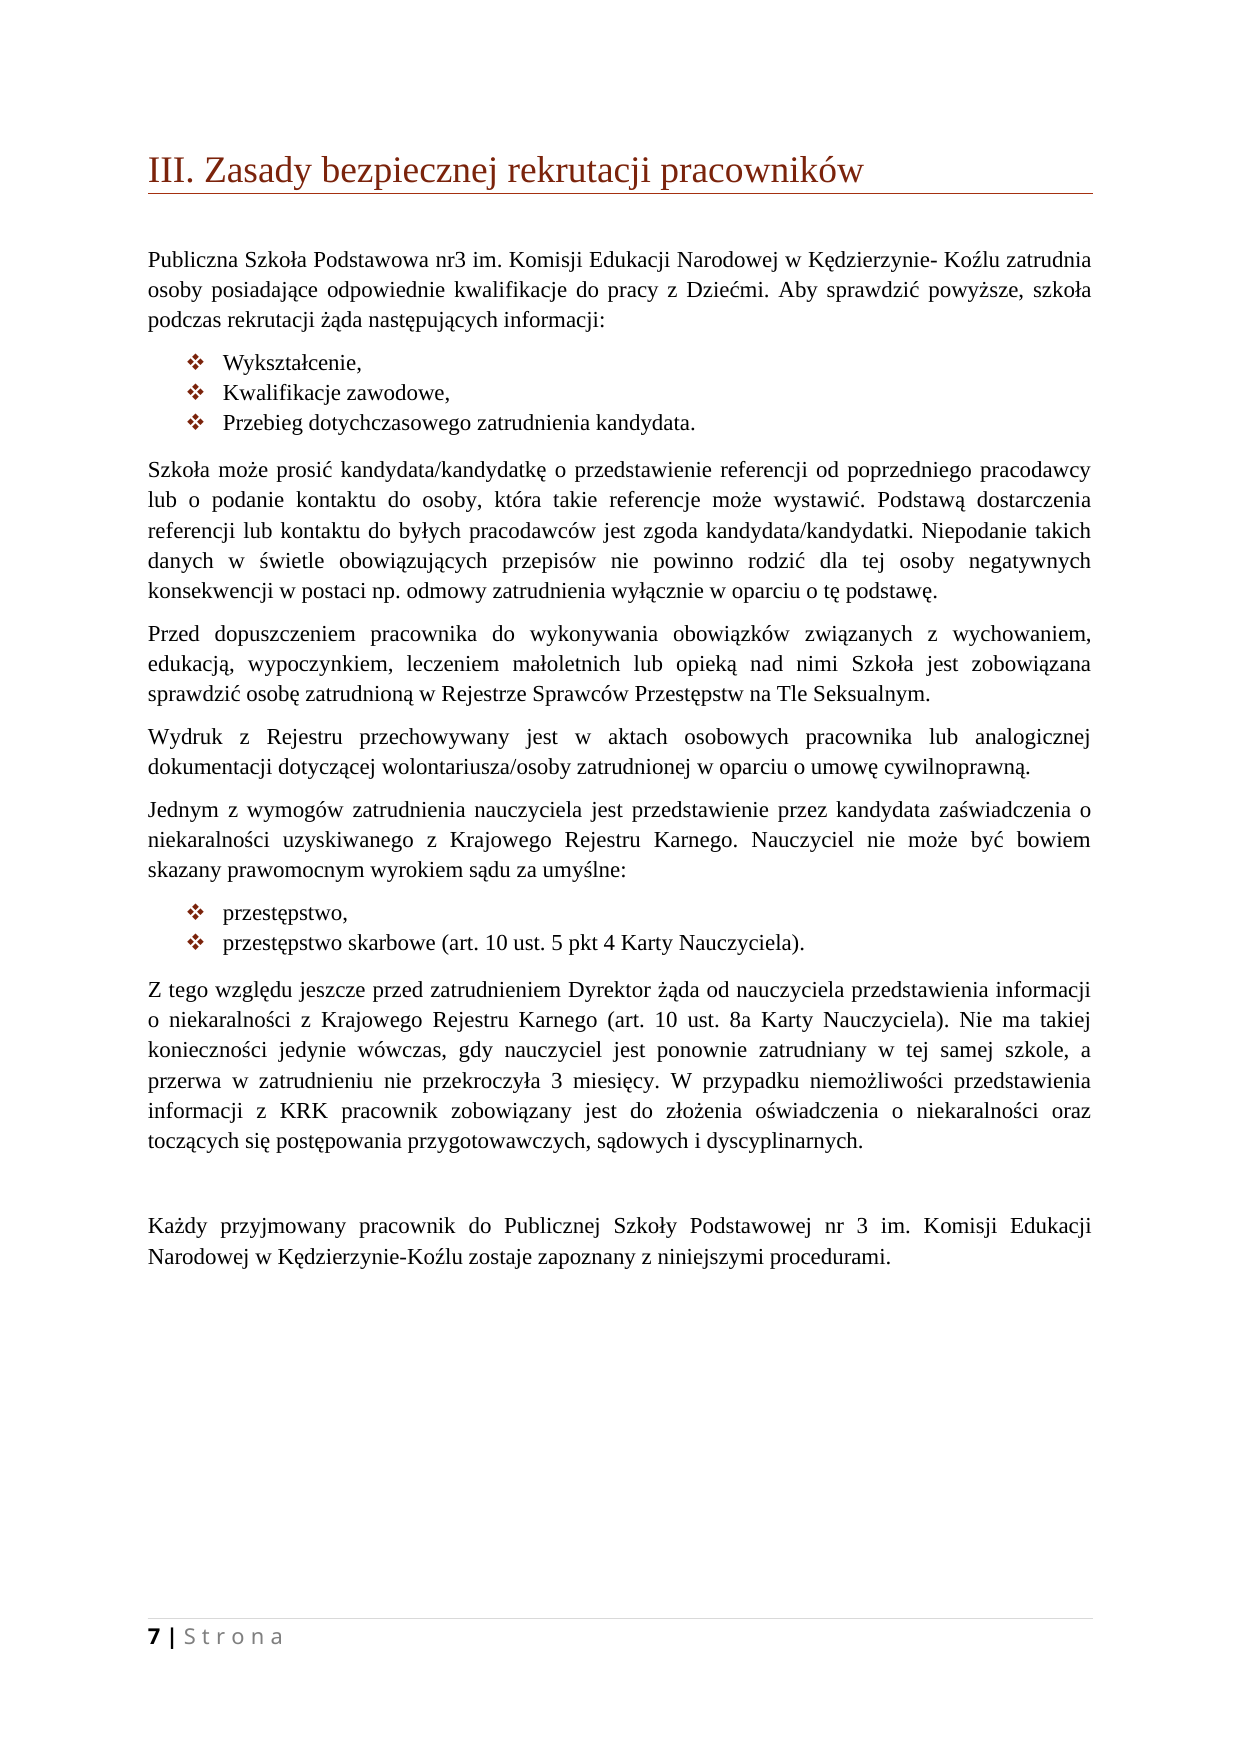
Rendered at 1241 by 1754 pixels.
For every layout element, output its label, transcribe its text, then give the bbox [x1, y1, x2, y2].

text Przed dopuszczeniem pracownika do wykonywania obowiązków związanych z wychowaniem, edukacją, wypoczynkiem, leczeniem małoletnich lub opieką nad nimi Szkoła jest zobowiązana sprawdzić osobę zatrudnioną w Rejestrze Sprawców Przestępstw na Tle Seksualnym. [148, 620, 1093, 707]
list Przebieg dotychczasowego zatrudnienia kandydata. [185, 409, 1093, 436]
list przestępstwo skarbowe (art. 10 ust. 5 pkt 4 Karty Nauczyciela). [185, 929, 1093, 956]
text Szkoła może prosić kandydata/kandydatkę o przedstawienie referencji od poprzedniego pracodawcy lub o podanie kontaktu do osoby, która takie referencje może wystawić. Podstawą dostarczenia referencji lub kontaktu do byłych pracodawców jest zgoda kandydata/kandydatki. Niepodanie takich danych w świetle obowiązujących przepisów nie powinno rodzić dla tej osoby negatywnych konsekwencji w postaci np. odmowy zatrudnienia wyłącznie w oparciu o tę podstawę. [148, 456, 1093, 603]
text Publiczna Szkoła Podstawowa nr3 im. Komisji Edukacji Narodowej w Kędzierzynie- Koźlu zatrudnia osoby posiadające odpowiednie kwalifikacje do pracy z Dziećmi. Aby sprawdzić powyższe, szkoła podczas rekrutacji żąda następujących informacji: [148, 246, 1093, 333]
list przestępstwo, [185, 899, 1093, 925]
text Każdy przyjmowany pracownik do Publicznej Szkoły Podstawowej nr 3 im. Komisji Edukacji Narodowej w Kędzierzynie-Koźlu zostaje zapoznany z niniejszymi procedurami. [148, 1213, 1093, 1269]
list Kwalifikacje zawodowe, [185, 379, 1093, 406]
text Wydruk z Rejestru przechowywany jest w aktach osobowych pracownika lub analogicznej dokumentacji dotyczącej wolontariusza/osoby zatrudnionej w oparciu o umowę cywilnoprawną. [148, 723, 1093, 779]
text Jednym z wymogów zatrudnienia nauczyciela jest przedstawienie przez kandydata zaświadczenia o niekaralności uzyskiwanego z Krajowego Rejestru Karnego. Nauczyciel nie może być bowiem skazany prawomocnym wyrokiem sądu za umyślne: [148, 796, 1093, 883]
text Z tego względu jeszcze przed zatrudnieniem Dyrektor żąda od nauczyciela przedstawienia informacji o niekaralności z Krajowego Rejestru Karnego (art. 10 ust. 8a Karty Nauczyciela). Nie ma takiej konieczności jedynie wówczas, gdy nauczyciel jest ponownie zatrudniany w tej samej szkole, a przerwa w zatrudnieniu nie przekroczyła 3 miesięcy. W przypadku niemożliwości przedstawienia informacji z KRK pracownik zobowiązany jest do złożenia oświadczenia o niekaralności oraz toczących się postępowania przygotowawczych, sądowych i dyscyplinarnych. [148, 976, 1093, 1153]
subtitle III. Zasady bezpiecznej rekrutacji pracowników [148, 148, 1093, 193]
list Wykształcenie, [185, 349, 1093, 375]
